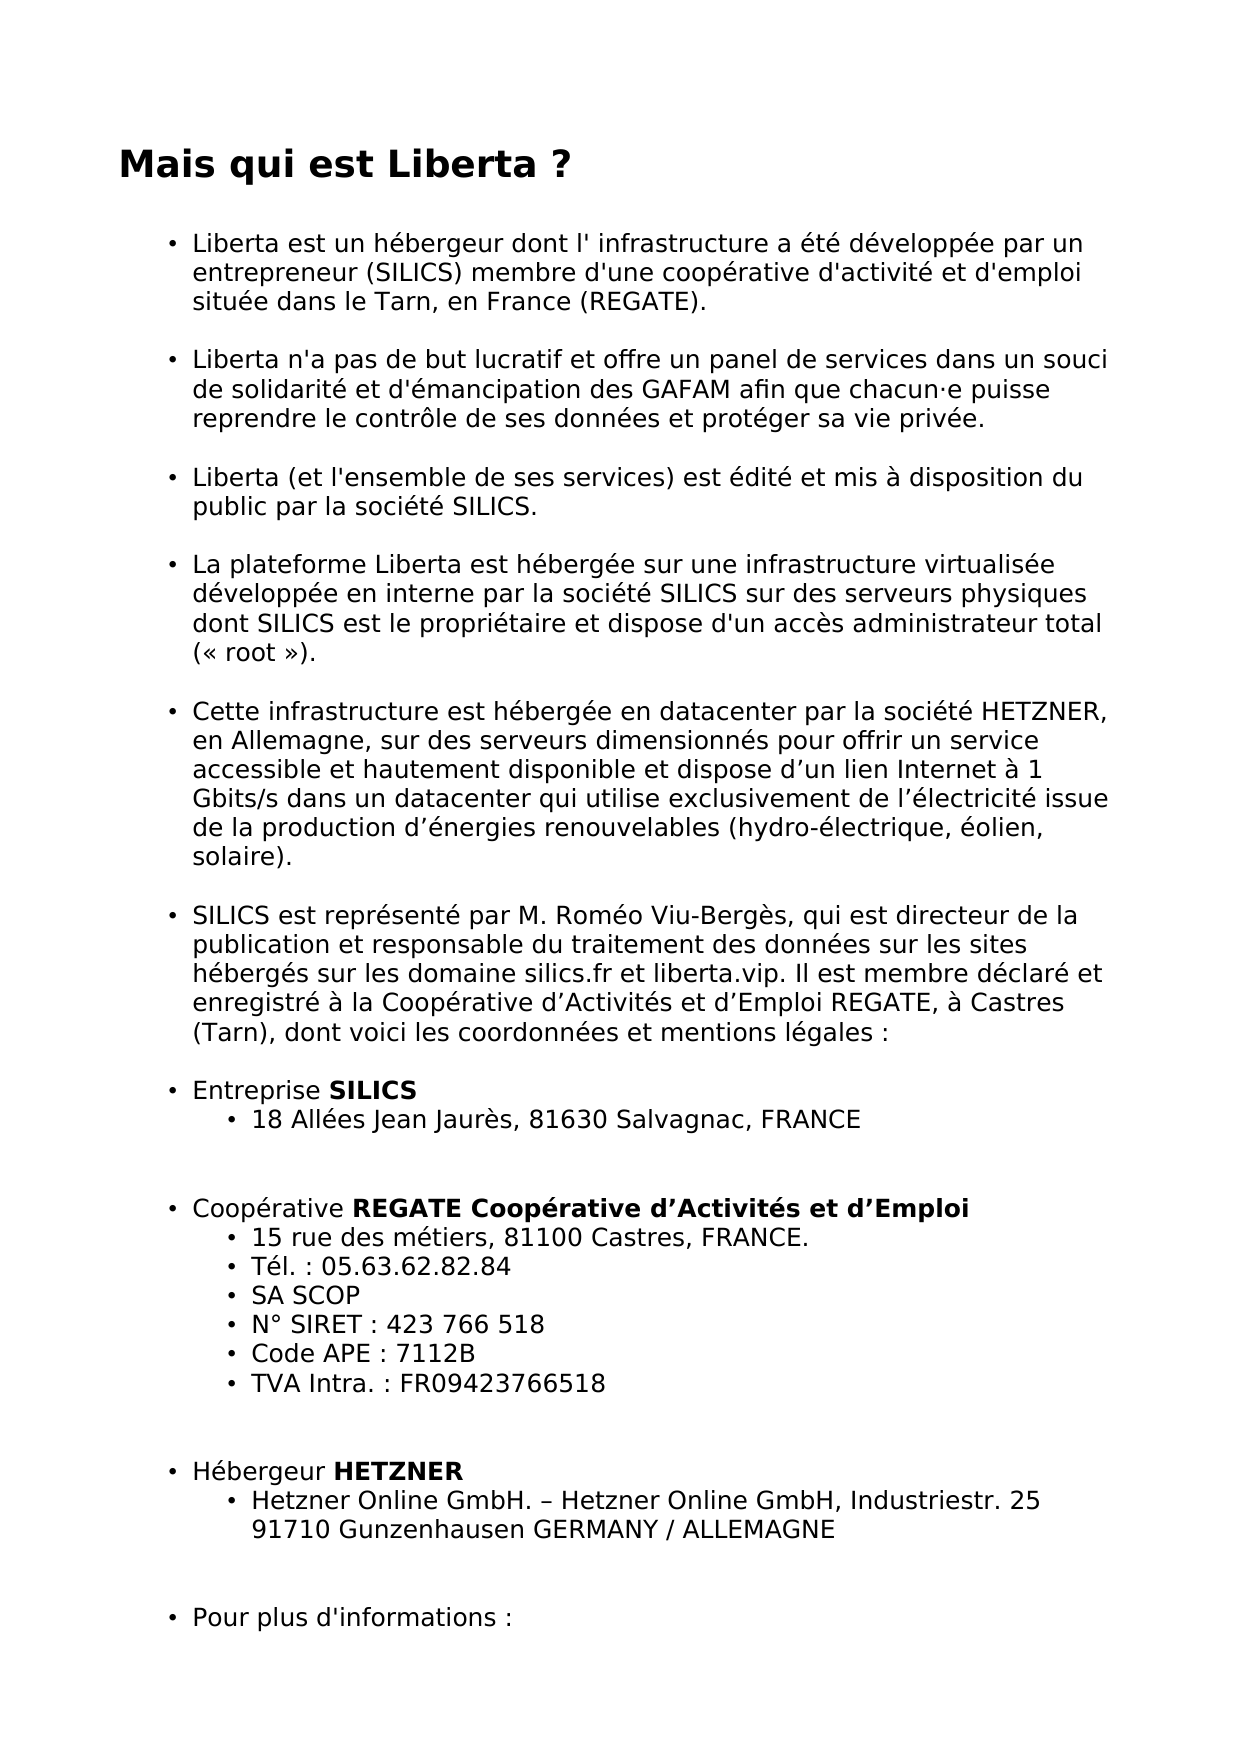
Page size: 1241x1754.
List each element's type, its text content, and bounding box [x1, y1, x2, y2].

list N° SIRET : 423 766 518 [236, 1310, 1122, 1339]
list Pour plus d'informations : [177, 1603, 1122, 1632]
list La plateforme Liberta est hébergée sur une infrastructure virtualisée développée en interne par la société SILICS sur des serveurs physiques dont SILICS est le propriétaire et dispose d'un accès administrateur total (« root »). [177, 551, 1122, 667]
list Liberta (et l'ensemble de ses services) est édité et mis à disposition du public par la société SILICS. [177, 463, 1122, 521]
list Coopérative REGATE Coopérative d’Activités et d’Emploi [177, 1194, 1122, 1223]
list Hébergeur HETZNER [177, 1457, 1122, 1486]
list Entreprise SILICS [177, 1076, 1122, 1106]
list Code APE : 7112B [236, 1339, 1122, 1369]
list Hetzner Online GmbH. – Hetzner Online GmbH, Industriestr. 25 91710 Gunzenhausen GERMANY / ALLEMAGNE [236, 1486, 1122, 1544]
list Cette infrastructure est hébergée en datacenter par la société HETZNER, en Allemagne, sur des serveurs dimensionnés pour offrir un service accessible et hautement disponible et dispose d’un lien Internet à 1 Gbits/s dans un datacenter qui utilise exclusivement de l’électricité issue de la production d’énergies renouvelables (hydro-électrique, éolien, solaire). [177, 697, 1122, 872]
list Liberta n'a pas de but lucratif et offre un panel de services dans un souci de solidarité et d'émancipation des GAFAM afin que chacun⋅e puisse reprendre le contrôle de ses données et protéger sa vie privée. [177, 346, 1122, 433]
list Liberta est un hébergeur dont l' infrastructure a été développée par un entrepreneur (SILICS) membre d'une coopérative d'activité et d'emploi située dans le Tarn, en France (REGATE). [177, 229, 1122, 316]
list TVA Intra. : FR09423766518 [236, 1369, 1122, 1398]
list SILICS est représenté par M. Roméo Viu-Bergès, qui est directeur de la publication et responsable du traitement des données sur les sites hébergés sur les domaine silics.fr et liberta.vip. Il est membre déclaré et enregistré à la Coopérative d’Activités et d’Emploi REGATE, à Castres (Tarn), dont voici les coordonnées et mentions légales : [177, 901, 1122, 1047]
list SA SCOP [236, 1281, 1122, 1310]
list Tél. : 05.63.62.82.84 [236, 1252, 1122, 1281]
list 15 rue des métiers, 81100 Castres, FRANCE. [236, 1223, 1122, 1252]
subtitle Mais qui est Liberta ? [118, 143, 1122, 187]
list 18 Allées Jean Jaurès, 81630 Salvagnac, FRANCE [236, 1106, 1122, 1135]
